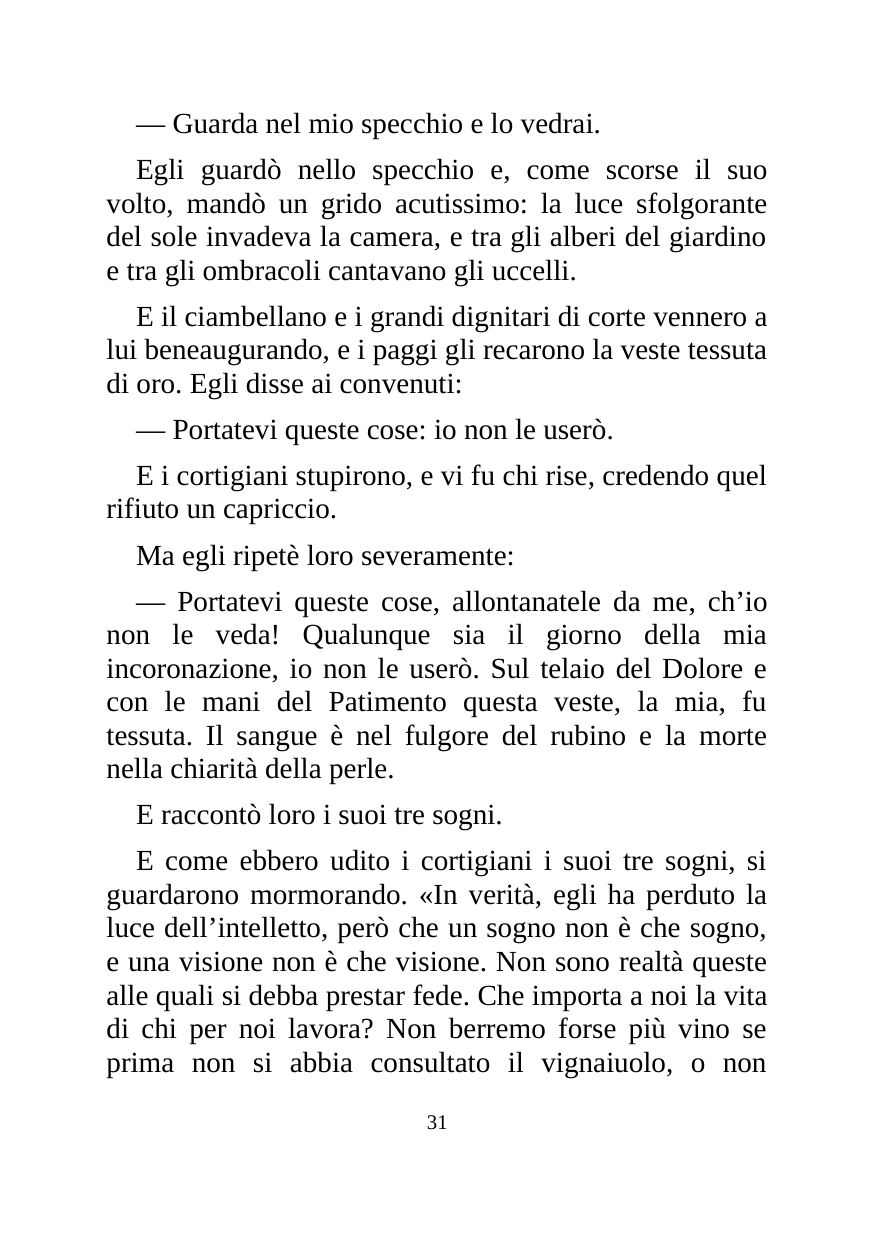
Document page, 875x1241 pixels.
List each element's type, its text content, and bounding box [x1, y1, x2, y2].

text E il ciambellano e i grandi dignitari di corte vennero a lui beneaugurando, e i paggi gli recarono la veste tessuta di oro. Egli disse ai convenuti: [106, 299, 768, 399]
text — Portatevi queste cose, allontanatele da me, ch’io non le veda! Qualunque sia il giorno della mia incoronazione, io non le userò. Sul telaio del Dolore e con le mani del Patimento questa veste, la mia, fu tessuta. Il sangue è nel fulgore del rubino e la morte nella chiarità della perle. [106, 584, 768, 785]
text — Portatevi queste cose: io non le userò. [106, 412, 768, 446]
text E come ebbero udito i cortigiani i suoi tre sogni, si guardarono mormorando. «In verità, egli ha perduto la luce dell’intelletto, però che un sogno non è che sogno, e una visione non è che visione. Non sono realtà queste alle quali si debba prestar fede. Che importa a noi la vita di chi per noi lavora? Non berremo forse più vino se prima non si abbia consultato il vignaiuolo, o non [106, 843, 768, 1078]
text — Guarda nel mio specchio e lo vedrai. [106, 106, 768, 140]
text E raccontò loro i suoi tre sogni. [106, 797, 768, 831]
text E i cortigiani stupirono, e vi fu chi rise, credendo quel rifiuto un capriccio. [106, 458, 768, 525]
text Egli guardò nello specchio e, come scorse il suo volto, mandò un grido acutissimo: la luce sfolgorante del sole invadeva la camera, e tra gli alberi del giardino e tra gli ombracoli cantavano gli uccelli. [106, 152, 768, 286]
text Ma egli ripetè loro severamente: [106, 538, 768, 571]
